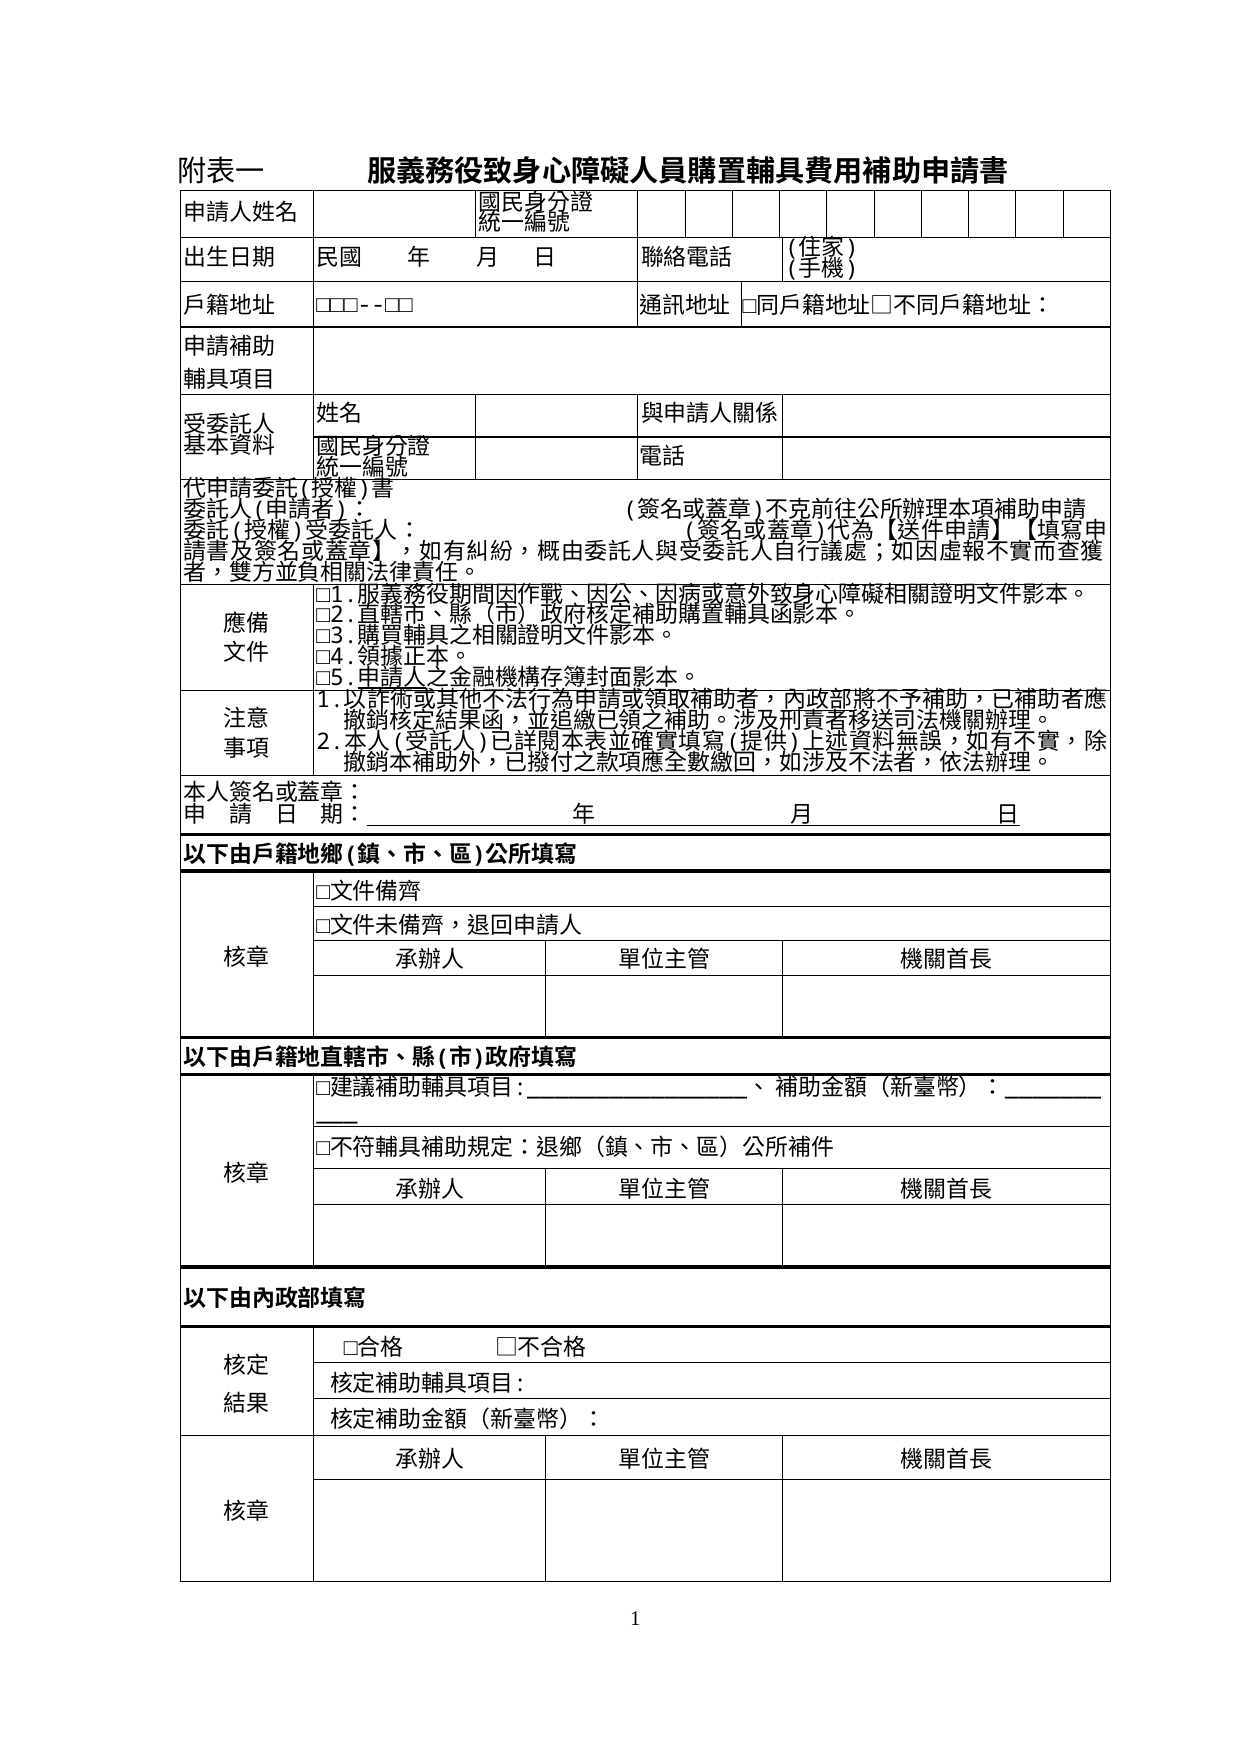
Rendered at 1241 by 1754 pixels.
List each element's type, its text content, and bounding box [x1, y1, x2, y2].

table_cell 機關首長 [783, 941, 1110, 974]
table_cell [546, 1480, 782, 1581]
table_cell 單位主管 [546, 1436, 782, 1479]
table_cell [783, 1205, 1110, 1265]
table_header [827, 191, 874, 237]
table_cell 承辦人 [314, 941, 545, 974]
table_cell 注意 事項 [181, 691, 313, 775]
table_cell 單位主管 [546, 1169, 782, 1204]
table_cell 出生日期 [181, 238, 313, 281]
table_cell □建議補助輔具項目:________________、 補助金額（新臺幣）：__________ [314, 1076, 1110, 1126]
table_header [1064, 191, 1110, 237]
table_header [875, 191, 921, 237]
table_cell 電話 [638, 438, 782, 479]
table_header [733, 191, 779, 237]
table_cell [476, 395, 637, 436]
table_cell 申請補助 輔具項目 [181, 328, 313, 394]
text 附表一 服義務役致身心障礙人員購置輔具費用補助申請書 [177, 148, 1092, 190]
table_cell □□□--□□ [314, 282, 637, 326]
table_cell [314, 976, 545, 1036]
table_cell 核定補助金額（新臺幣）： [314, 1399, 1110, 1434]
table_header 申請人姓名 [181, 191, 313, 237]
table_cell 機關首長 [783, 1169, 1110, 1204]
table_cell 應備 文件 [181, 585, 313, 689]
table_cell [783, 976, 1110, 1036]
table_cell [546, 976, 782, 1036]
table_cell 核章 [181, 873, 313, 1036]
table_cell 以下由內政部填寫 [181, 1269, 1110, 1325]
table_cell 國民身分證 統一編號 [314, 438, 382, 479]
table_cell 代申請委託(授權)書 委託人(申請者)： (簽名或蓋章)不克前往公所辦理本項補助申請 委託(授權)受委託人： (簽名或蓋章)代為【送件申請】【填寫申請書及簽名或蓋章】，如有糾紛，概由委託人與受委託人自行議處；如因虛報不實而查獲者，雙方並負相關法律責任。 [181, 480, 1110, 584]
table_cell [314, 328, 1110, 394]
table_cell □同戶籍地址□不同戶籍地址： [742, 282, 1110, 326]
table_cell 機關首長 [783, 1436, 1110, 1479]
table_cell 以下由戶籍地鄉(鎮、市、區)公所填寫 [181, 836, 1110, 869]
table_header [314, 191, 475, 237]
table_cell (住家) (手機) [783, 238, 1110, 281]
table_cell 核定補助輔具項目: [314, 1363, 1110, 1398]
table_cell □文件未備齊，退回申請人 [314, 907, 1110, 940]
table_cell [476, 438, 637, 479]
table_cell [314, 1205, 545, 1265]
table_cell 核定 結果 [181, 1328, 313, 1434]
table_cell [783, 395, 1110, 436]
table_cell [783, 1480, 1110, 1581]
table_cell 本人簽名或蓋章： 申 請 日 期： 年 月 日 [181, 776, 1110, 833]
table_cell 聯絡電話 [638, 238, 782, 281]
table_cell 以下由戶籍地直轄市、縣(市)政府填寫 [181, 1039, 1110, 1073]
table_cell □合格 □不合格 [314, 1328, 1110, 1362]
table_header 國民身分證 統一編號 [476, 191, 637, 237]
table_cell 國民身分證 統一編號 [320, 438, 335, 453]
table_cell [546, 1205, 782, 1265]
table_cell □1.服義務役期間因作戰、因公、因病或意外致身心障礙相關證明文件影本。 □2.直轄市、縣（市）政府核定補助購置輔具函影本。 □3.購買輔具之相關證明文件影本。 □4.領據正本。 □5.申請人之金融機構存簿封面影本。 [314, 585, 1110, 689]
table_header [686, 191, 732, 237]
table_cell [783, 438, 1110, 479]
table_cell 戶籍地址 [181, 282, 313, 326]
table_header [922, 191, 968, 237]
table_cell 受委託人 基本資料 [181, 395, 313, 479]
table_cell □文件備齊 [314, 873, 1110, 906]
table_header [969, 191, 1015, 237]
table_cell 核章 [181, 1076, 313, 1265]
table_cell 國民身分證 統一編號 [373, 438, 475, 479]
table_cell 1.以詐術或其他不法行為申請或領取補助者，內政部將不予補助，已補助者應撤銷核定結果函，並追繳已領之補助。涉及刑責者移送司法機關辦理。 2.本人(受託人)已詳閱本表並確實填寫(提供)上述資料無誤，如有不實，除撤銷本補助外，已撥付之款項應全數繳回，如涉及不法者，依法辦理。 [314, 691, 1110, 775]
table_cell [314, 1480, 545, 1581]
table_cell 核章 [181, 1436, 313, 1581]
table_header [780, 191, 826, 237]
table_cell 民國 年 月 日 [314, 238, 637, 281]
table_cell 姓名 [314, 395, 475, 436]
table_cell 通訊地址 [638, 282, 741, 326]
table_cell 單位主管 [546, 941, 782, 974]
table_cell 承辦人 [314, 1436, 545, 1479]
table_cell □不符輔具補助規定：退鄉（鎮、市、區）公所補件 [314, 1127, 1110, 1168]
table_cell 與申請人關係 [638, 395, 782, 436]
table_header [638, 191, 685, 237]
table_cell 承辦人 [314, 1169, 545, 1204]
table_header [1016, 191, 1063, 237]
